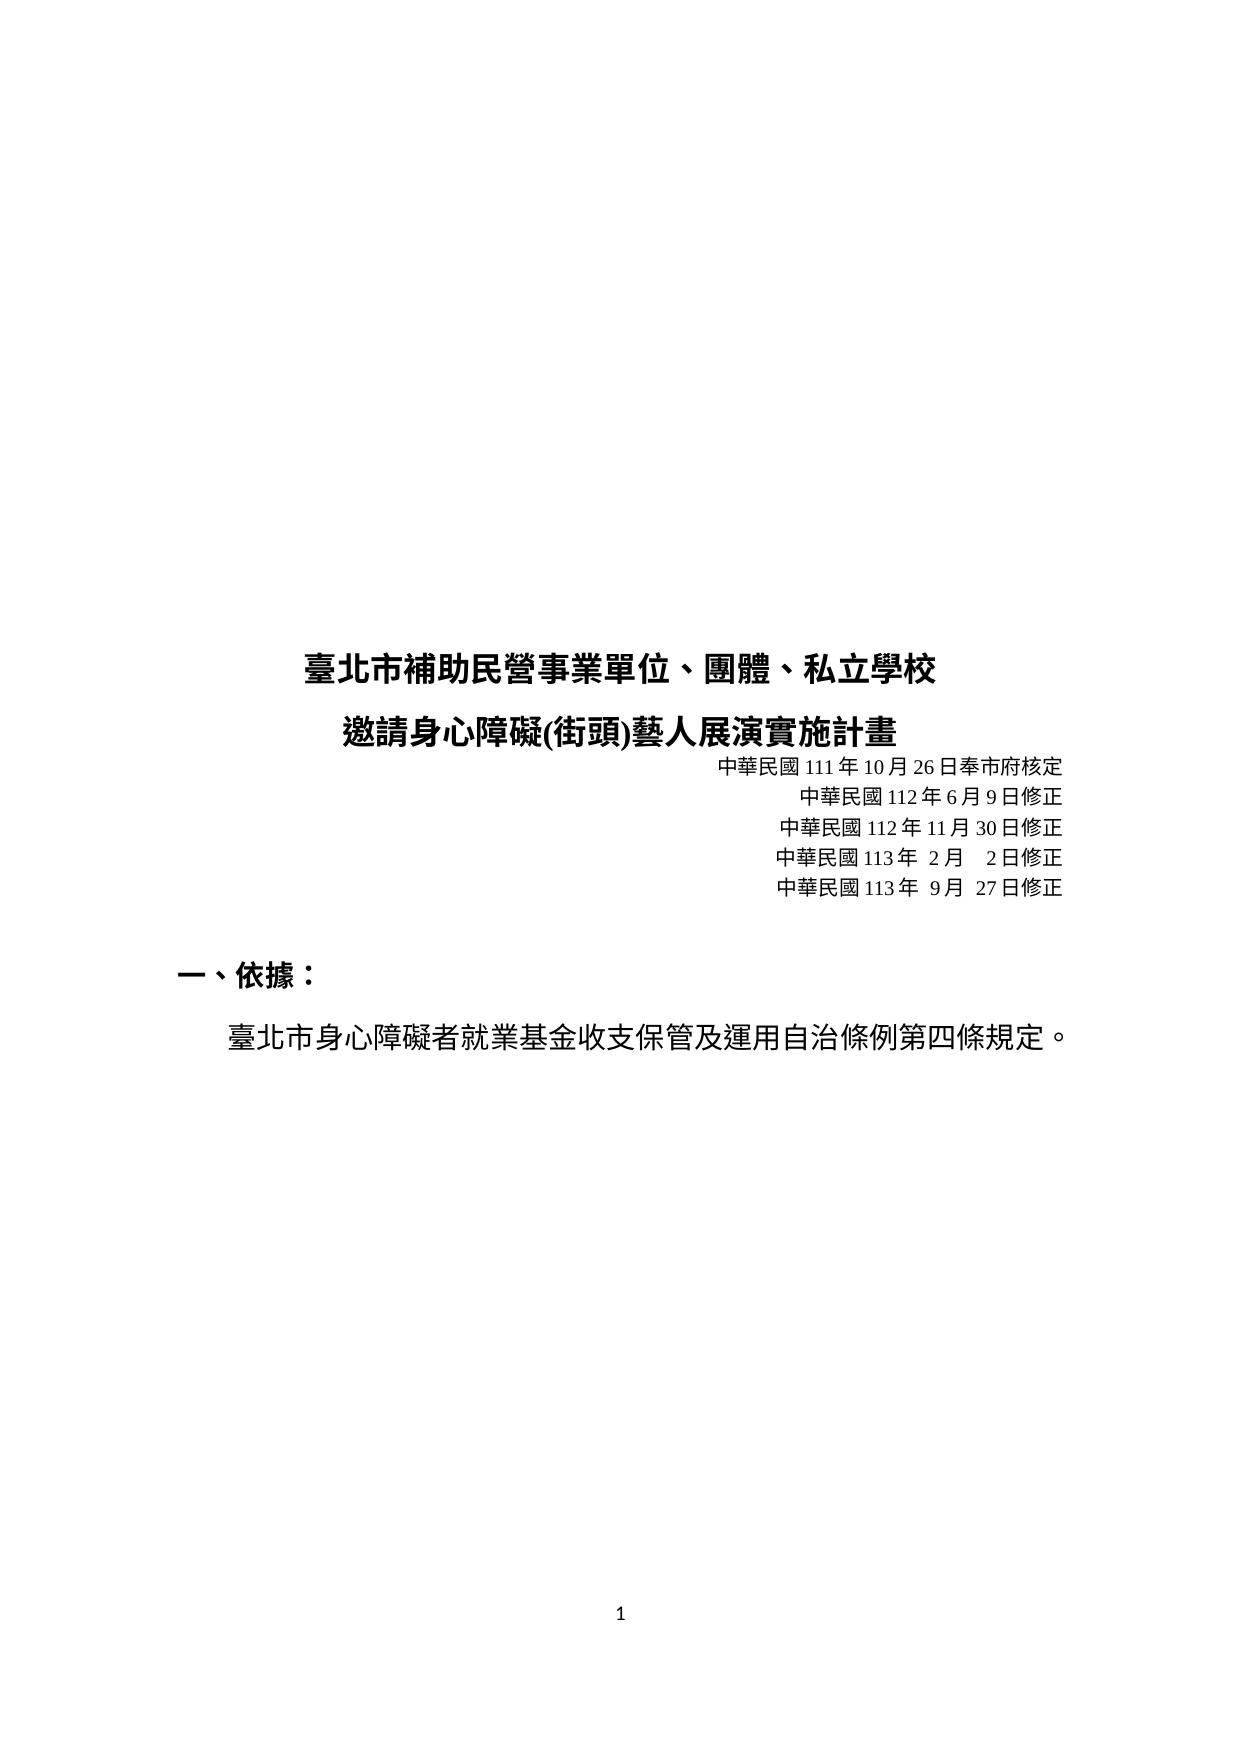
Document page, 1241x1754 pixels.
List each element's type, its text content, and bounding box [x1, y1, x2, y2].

text 中華民國113年 2 月 2日修正 [177, 841, 1063, 871]
text 臺北市補助民營事業單位、團體、私立學校 [177, 625, 1063, 688]
text 中華民國113年 9月 27日修正 [177, 871, 1063, 901]
text 中華民國112年6月9日修正 [177, 781, 1063, 811]
text 中華民國112年11月30日修正 [177, 811, 1063, 841]
text 邀請身心障礙(街頭)藝人展演實施計畫 [177, 688, 1063, 750]
text 中華民國111年10月26日奉市府核定 [177, 750, 1063, 781]
text 臺北市身心障礙者就業基金收支保管及運用自治條例第四條規定。 [227, 994, 1063, 1057]
text 一、依據： [177, 932, 1063, 994]
